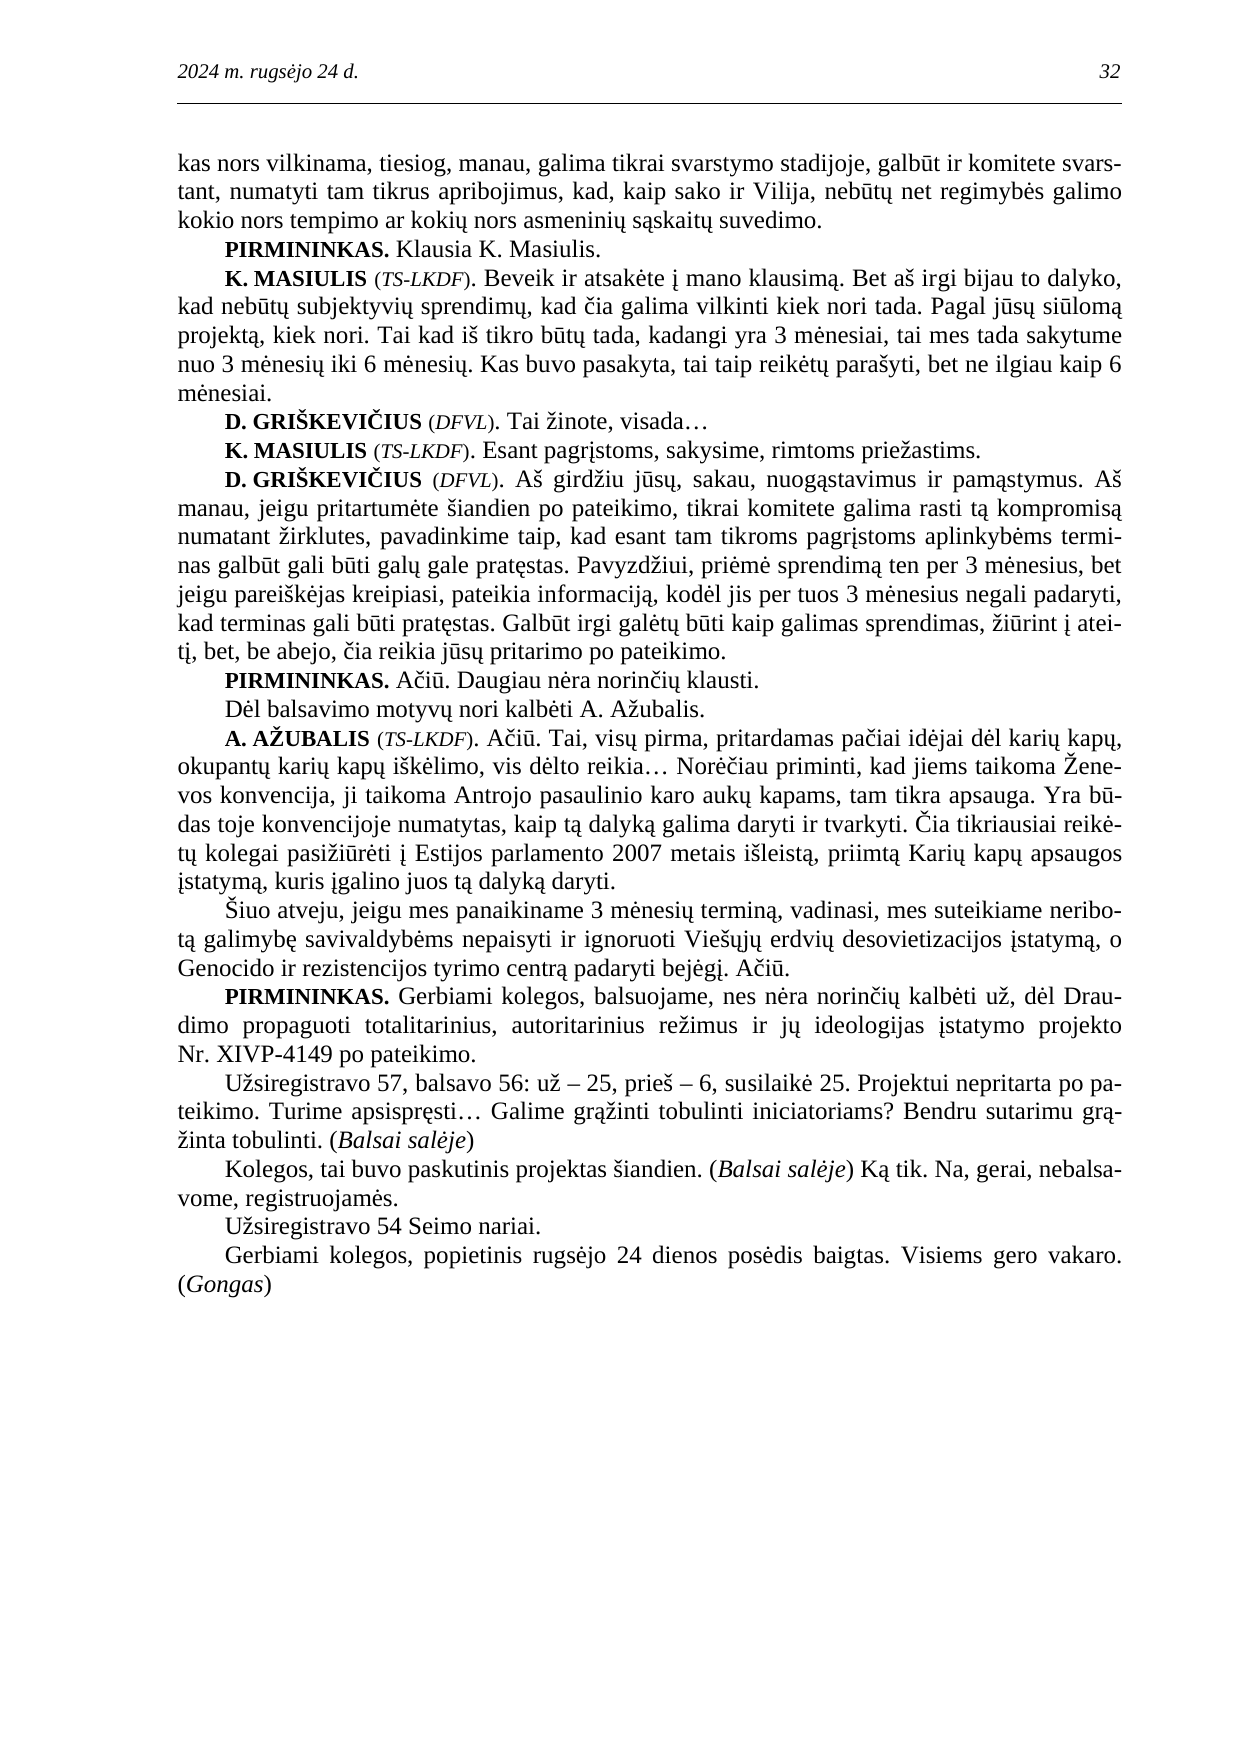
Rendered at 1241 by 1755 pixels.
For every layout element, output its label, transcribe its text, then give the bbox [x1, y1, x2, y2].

text PIRMININKAS. Ger­bia­mi ko­le­gos, bal­suo­ja­me, nes nė­ra no­rin­čių kal­bė­ti už, dėl Drau­dimo pro­pa­guo­ti to­ta­li­ta­ri­nius, au­to­ri­ta­ri­nius re­ži­mus ir jų ide­o­lo­gi­jas įsta­ty­mo pro­jek­to Nr. XIVP-4149 po pa­tei­ki­mo. [177, 981, 1122, 1068]
text Už­si­re­gist­ra­vo 57, bal­sa­vo 56: už – 25, prieš – 6, su­si­lai­kė 25. Pro­jek­tui ne­pri­tar­ta po pa­tei­ki­mo. Tu­ri­me ap­si­spręs­ti… Ga­li­me grą­žin­ti to­bu­lin­ti ini­cia­to­riams? Ben­dru su­ta­ri­mu grą­žin­ta to­bu­lin­ti. (Bal­sai sa­lė­je) [177, 1068, 1122, 1154]
text A. AŽUBALIS (TS-LKDF). Ačiū. Tai, vi­sų pir­ma, pri­tar­da­mas pa­čiai idė­jai dėl ka­rių ka­pų, oku­pan­tų ka­rių ka­pų iš­kė­li­mo, vis dėl­to rei­kia… No­rė­čiau pri­min­ti, kad jiems tai­ko­ma Že­ne­vos kon­ven­ci­ja, ji tai­ko­ma Ant­ro­jo pa­sau­li­nio ka­ro au­kų ka­pams, tam tik­ra ap­sau­ga. Yra bū­das to­je kon­ven­ci­jo­je nu­ma­ty­tas, kaip tą da­ly­ką ga­li­ma da­ry­ti ir tvar­ky­ti. Čia tik­riau­siai rei­kė­tų ko­le­gai pa­si­žiū­rė­ti į Es­ti­jos par­la­men­to 2007 me­tais iš­leis­tą, pri­im­tą Ka­rių ka­pų ap­sau­gos įsta­ty­mą, ku­ris įga­li­no juos tą da­ly­ką da­ry­ti. [177, 723, 1122, 895]
text Ko­le­gos, tai bu­vo pas­ku­ti­nis pro­jek­tas šian­dien. (Bal­sai sa­lė­je) Ką tik. Na, ge­rai, ne­bal­sa­vo­me, re­gist­ruo­ja­mės. [177, 1154, 1122, 1211]
text D. GRIŠKEVIČIUS (DFVL). Tai ži­no­te, vi­sa­da… [177, 406, 1122, 435]
text Dėl bal­sa­vi­mo mo­ty­vų no­ri kal­bė­ti A. Ažu­ba­lis. [177, 694, 1122, 723]
text PIRMININKAS. Klau­sia K. Ma­siu­lis. [177, 234, 1122, 263]
text Šiuo at­ve­ju, jei­gu mes pa­nai­ki­na­me 3 mė­ne­sių ter­mi­ną, va­di­na­si, mes su­tei­kia­me ne­ri­bo­tą ga­li­my­bę sa­vi­val­dy­bėms ne­pai­sy­ti ir ig­no­ruo­ti Vie­šų­jų erd­vių de­so­vie­ti­za­ci­jos įsta­ty­mą, o Ge­no­ci­do ir re­zis­ten­ci­jos ty­ri­mo cen­trą pa­da­ry­ti be­jė­gį. Ačiū. [177, 895, 1122, 981]
text D. GRIŠKEVIČIUS (DFVL). Aš gir­džiu jū­sų, sa­kau, nuo­gąs­ta­vi­mus ir pa­mąs­ty­mus. Aš ma­nau, jei­gu pri­tar­tu­mė­te šian­dien po pa­tei­ki­mo, tik­rai ko­mi­te­te ga­li­ma ras­ti tą kom­pro­mi­są nu­ma­tant žir­klu­tes, pa­va­din­ki­me taip, kad esant tam tik­roms pa­grįs­toms ap­lin­ky­bėms ter­mi­nas gal­būt ga­li bū­ti ga­lų ga­le pra­tęs­tas. Pa­vyz­džiui, pri­ėmė spren­di­mą ten per 3 mė­ne­sius, bet jei­gu pa­reiš­kė­jas krei­pia­si, pa­tei­kia in­for­ma­ci­ją, ko­dėl jis per tuos 3 mė­ne­sius ne­ga­li pa­da­ry­ti, kad ter­mi­nas ga­li bū­ti pra­tęs­tas. Gal­būt ir­gi ga­lė­tų bū­ti kaip ga­li­mas spren­di­mas, žiū­rint į at­ei­tį, bet, be abe­jo, čia rei­kia jū­sų pri­ta­ri­mo po pa­tei­ki­mo. [177, 464, 1122, 665]
text kas nors vil­ki­na­ma, tie­siog, ma­nau, ga­li­ma tik­rai svars­ty­mo sta­di­jo­je, gal­būt ir ko­mi­te­te svars­tant, nu­ma­ty­ti tam tik­rus ap­ri­bo­ji­mus, kad, kaip sa­ko ir Vi­li­ja, ne­bū­tų net re­gi­my­bės ga­li­mo ko­kio nors tem­pi­mo ar ko­kių nors as­me­ni­nių są­skai­tų su­ve­di­mo. [177, 148, 1122, 234]
text Už­si­re­gist­ra­vo 54 Sei­mo na­riai. [177, 1211, 1122, 1240]
text K. MASIULIS (TS-LKDF). Be­veik ir at­sa­kė­te į ma­no klau­si­mą. Bet aš ir­gi bi­jau to da­ly­ko, kad ne­bū­tų sub­jek­ty­vių spren­di­mų, kad čia ga­li­ma vil­kin­ti kiek no­ri ta­da. Pa­gal jū­sų siū­lo­mą pro­jek­tą, kiek no­ri. Tai kad iš tik­ro bū­tų ta­da, ka­dan­gi yra 3 mė­ne­siai, tai mes ta­da sa­ky­tu­me nuo 3 mė­ne­sių iki 6 mė­ne­sių. Kas bu­vo pa­sa­ky­ta, tai taip rei­kė­tų pa­ra­šy­ti, bet ne il­giau kaip 6 mė­ne­siai. [177, 263, 1122, 406]
text PIRMININKAS. Ačiū. Dau­giau nė­ra no­rin­čių klaus­ti. [177, 665, 1122, 694]
text K. MASIULIS (TS-LKDF). Esant pa­grįs­toms, sa­ky­si­me, rim­toms prie­žas­tims. [177, 435, 1122, 464]
text Ger­bia­mi ko­le­gos, po­pie­ti­nis rug­sė­jo 24 die­nos po­sė­dis baig­tas. Vi­siems ge­ro va­ka­ro. (Gon­gas) [177, 1240, 1122, 1298]
